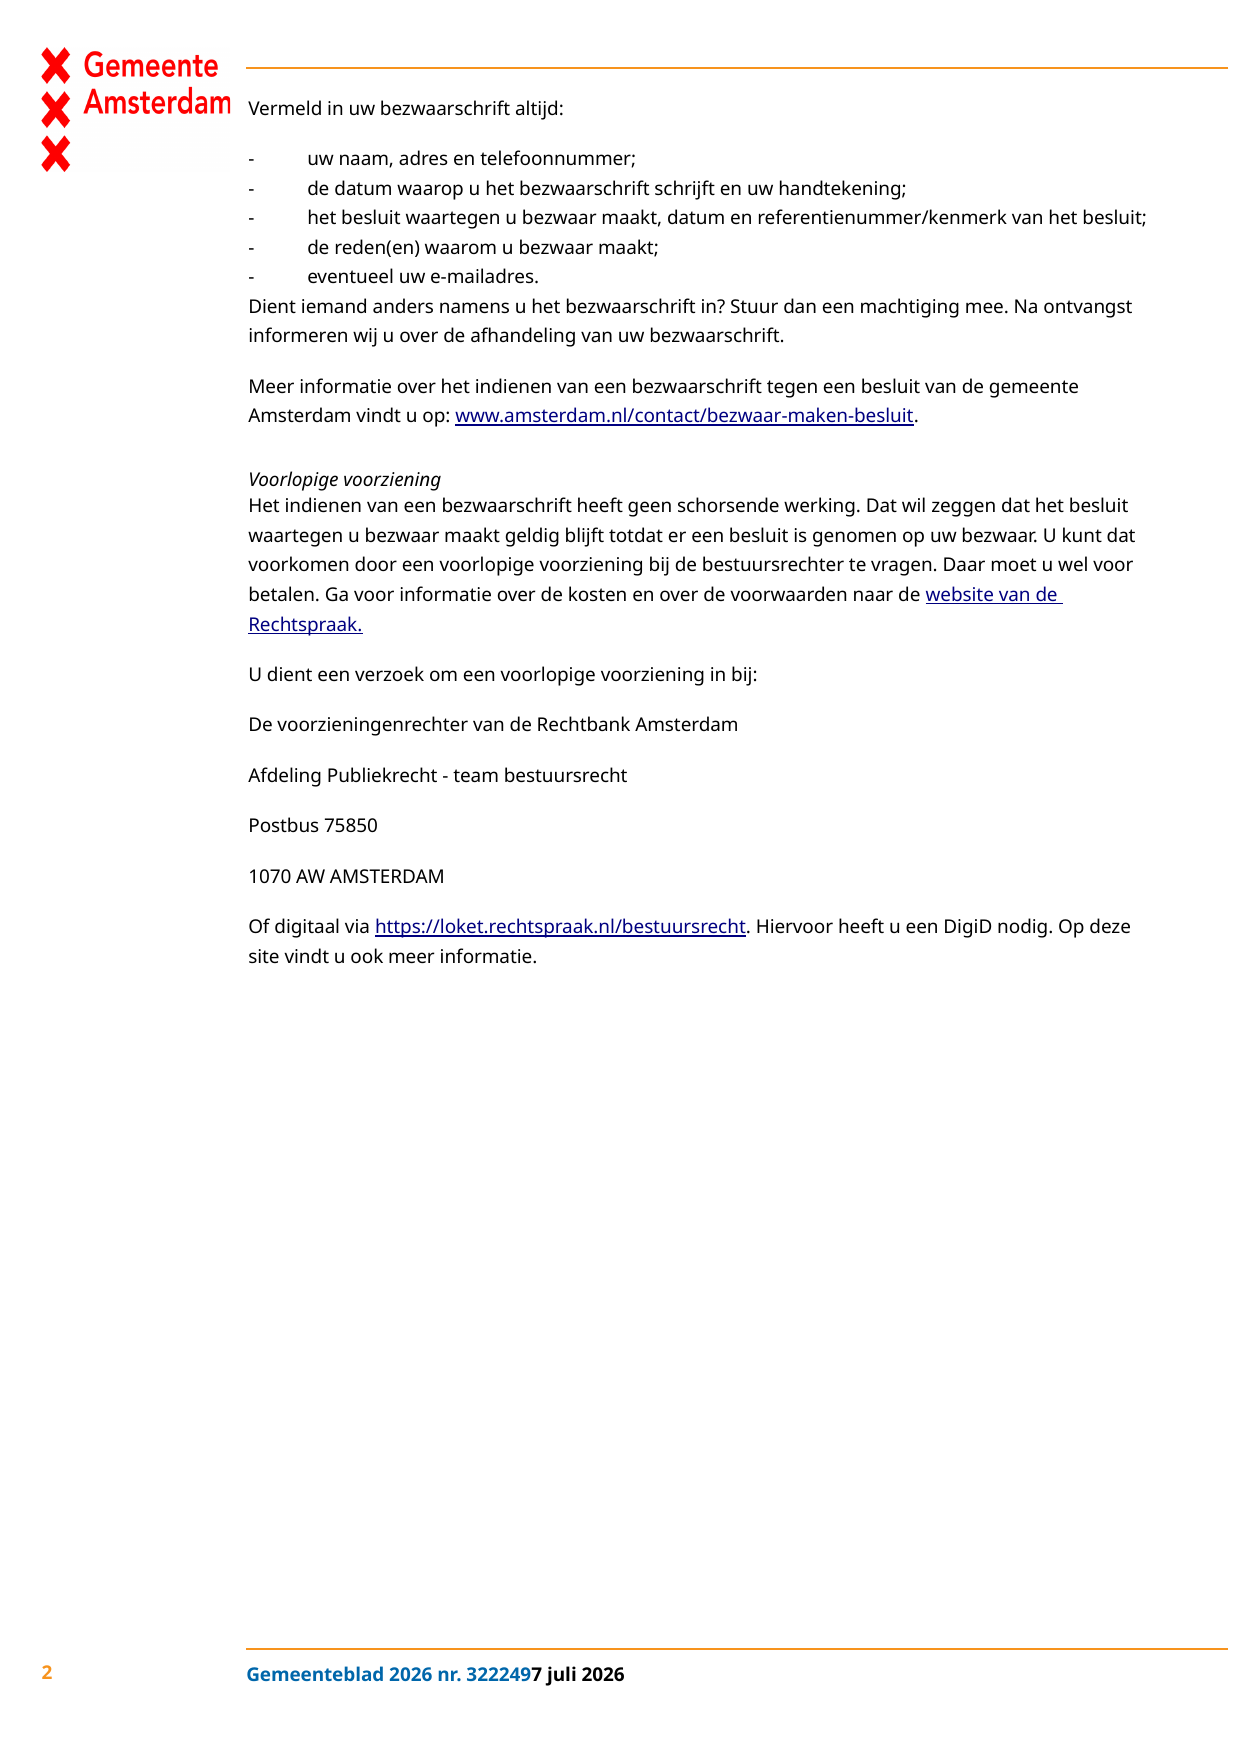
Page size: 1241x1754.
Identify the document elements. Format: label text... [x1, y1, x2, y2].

list de datum waarop u het bezwaarschrift schrijft en uw handtekening; [248, 175, 1152, 201]
text Postbus 75850 [248, 812, 1152, 838]
text Of digitaal via https://loket.rechtspraak.nl/bestuursrecht. Hiervoor heeft u een DigiD nodig. Op deze site vindt u ook meer informatie. [248, 913, 1152, 968]
text 1070 AW AMSTERDAM [248, 863, 1152, 888]
text Dient iemand anders namens u het bezwaarschrift in? Stuur dan een machtiging mee. Na ontvangst informeren wij u over de afhandeling van uw bezwaarschrift. [248, 293, 1152, 348]
text Vermeld in uw bezwaarschrift altijd: [248, 95, 1152, 121]
text Het indienen van een bezwaarschrift heeft geen schorsende werking. Dat wil zeggen dat het besluit waartegen u bezwaar maakt geldig blijft totdat er een besluit is genomen op uw bezwaar. U kunt dat voorkomen door een voorlopige voorziening bij de bestuursrechter te vragen. Daar moet u wel voor betalen. Ga voor informatie over de kosten en over de voorwaarden naar de website van de Rechtspraak. [248, 492, 1152, 636]
picture [41, 47, 231, 172]
text Afdeling Publiekrecht - team bestuursrecht [248, 762, 1152, 788]
list het besluit waartegen u bezwaar maakt, datum en referentienummer/kenmerk van het besluit; [248, 204, 1152, 230]
text De voorzieningenrechter van de Rechtbank Amsterdam [248, 712, 1152, 737]
list eventueel uw e-mailadres. [248, 263, 1152, 289]
list uw naam, adres en telefoonnummer; [248, 145, 1152, 171]
text Meer informatie over het indienen van een bezwaarschrift tegen een besluit van de gemeente Amsterdam vindt u op: www.amsterdam.nl/contact/bezwaar-maken-besluit. [248, 373, 1152, 428]
text Voorlopige voorziening [248, 467, 1152, 492]
list de reden(en) waarom u bezwaar maakt; [248, 234, 1152, 260]
text U dient een verzoek om een voorlopige voorziening in bij: [248, 661, 1152, 687]
